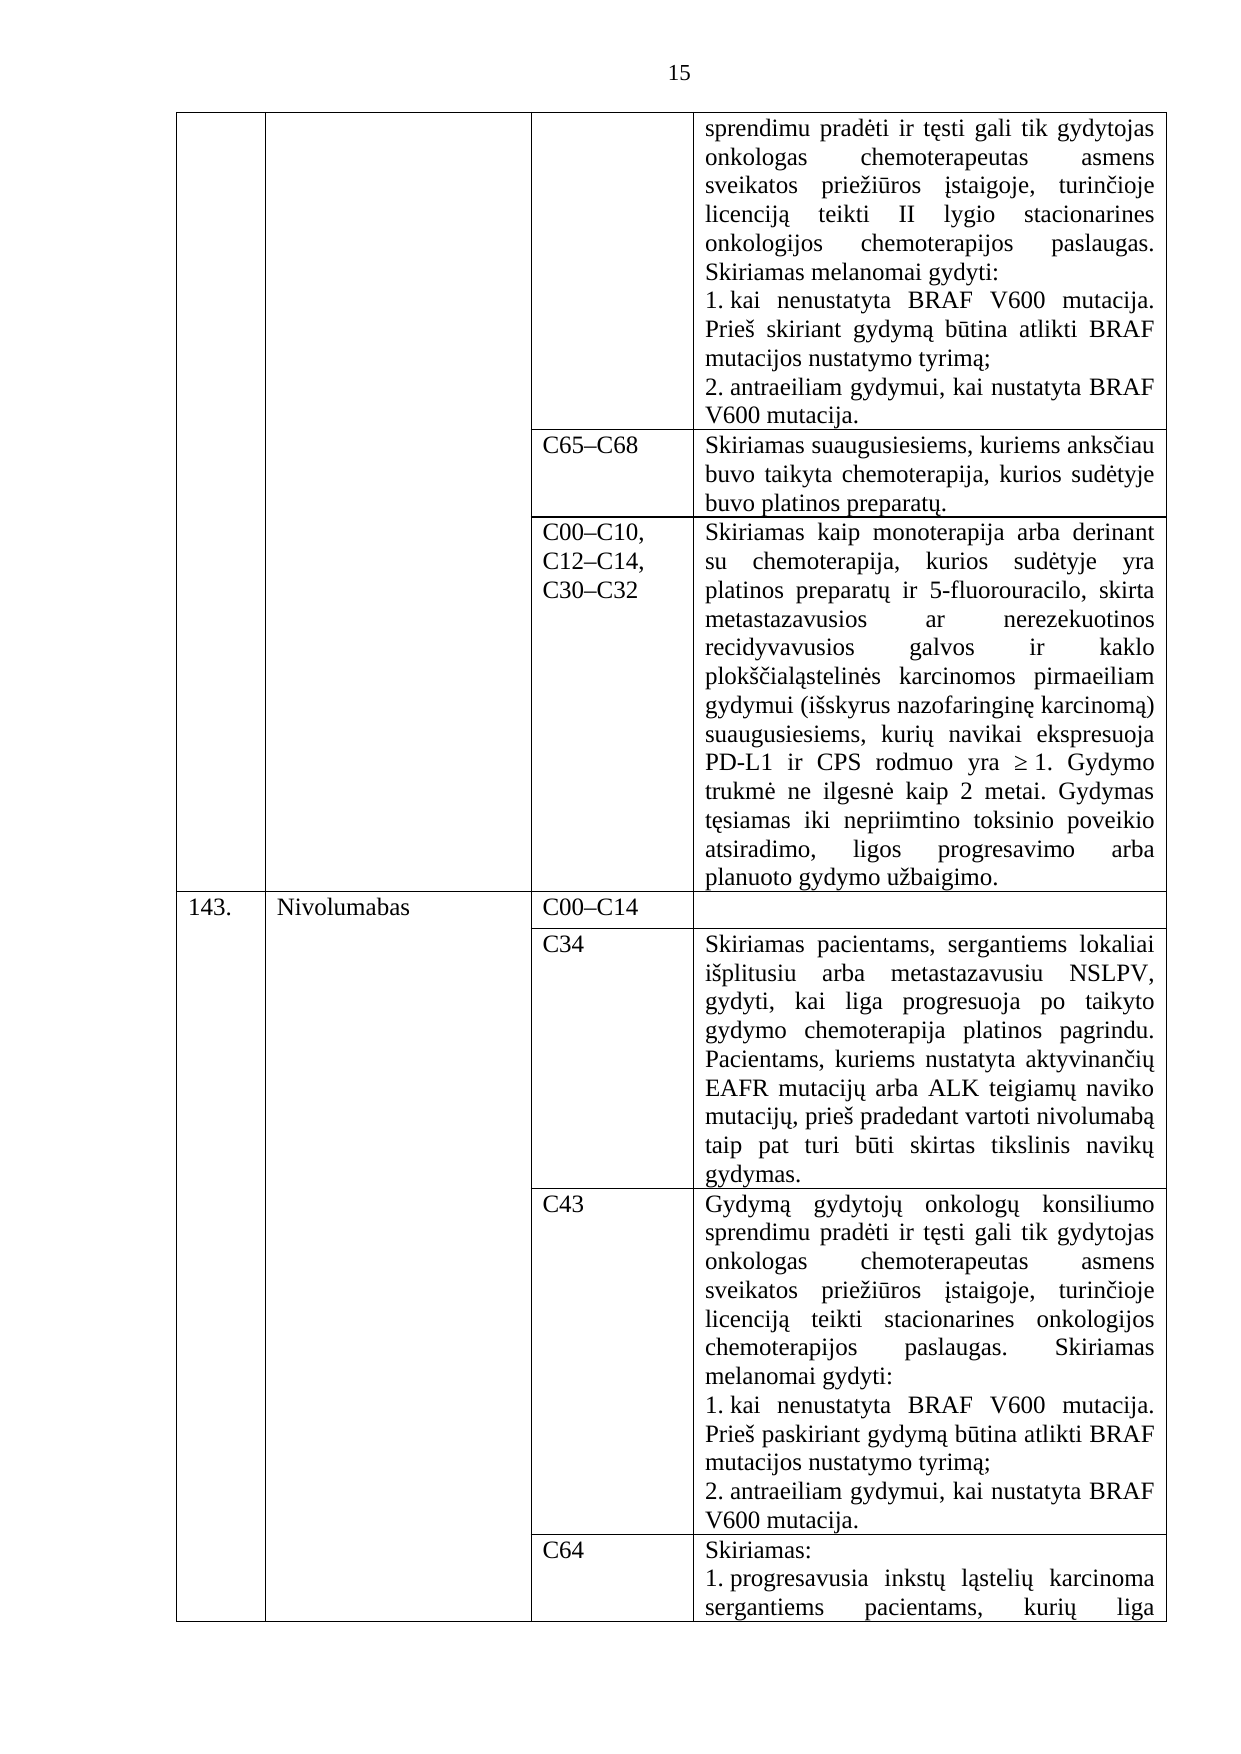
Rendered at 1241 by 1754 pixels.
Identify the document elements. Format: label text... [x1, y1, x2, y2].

table_cell sprendimu pradėti ir tęsti gali tik gydytojas onkologas chemoterapeutas asmens sveikatos priežiūros įstaigoje, turinčioje licenciją teikti II lygio stacionarines onkologijos chemoterapijos paslaugas. Skiriamas melanomai gydyti: 1. kai nenustatyta BRAF V600 mutacija. Prieš skiriant gydymą būtina atlikti BRAF mutacijos nustatymo tyrimą; 2. antraeiliam gydymui, kai nustatyta BRAF V600 mutacija. [694, 113, 1166, 429]
table_cell Skiriamas suaugusiesiems, kuriems anksčiau buvo taikyta chemoterapija, kurios sudėtyje buvo platinos preparatų. [694, 430, 1166, 516]
table_cell Skiriamas pacientams, sergantiems lokaliai išplitusiu arba metastazavusiu NSLPV, gydyti, kai liga progresuoja po taikyto gydymo chemoterapija platinos pagrindu. Pacientams, kuriems nustatyta aktyvinančių EAFR mutacijų arba ALK teigiamų naviko mutacijų, prieš pradedant vartoti nivolumabą taip pat turi būti skirtas tikslinis navikų gydymas. [694, 929, 1166, 1188]
table_cell Skiriamas kaip monoterapija arba derinant su chemoterapija, kurios sudėtyje yra platinos preparatų ir 5-fluorouracilo, skirta metastazavusios ar nerezekuotinos recidyvavusios galvos ir kaklo plokščialąstelinės karcinomos pirmaeiliam gydymui (išskyrus nazofaringinę karcinomą) suaugusiesiems, kurių navikai ekspresuoja PD-L1 ir CPS rodmuo yra ≥ 1. Gydymo trukmė ne ilgesnė kaip 2 metai. Gydymas tęsiamas iki nepriimtino toksinio poveikio atsiradimo, ligos progresavimo arba planuoto gydymo užbaigimo. [694, 518, 1166, 891]
table_cell C00–C10, C12–C14, C30–C32 [532, 518, 693, 891]
table_cell C00–C14 [532, 892, 693, 928]
table_cell [694, 892, 1166, 928]
table_cell Gydymą gydytojų onkologų konsiliumo sprendimu pradėti ir tęsti gali tik gydytojas onkologas chemoterapeutas asmens sveikatos priežiūros įstaigoje, turinčioje licenciją teikti stacionarines onkologijos chemoterapijos paslaugas. Skiriamas melanomai gydyti: 1. kai nenustatyta BRAF V600 mutacija. Prieš paskiriant gydymą būtina atlikti BRAF mutacijos nustatymo tyrimą; 2. antraeiliam gydymui, kai nustatyta BRAF V600 mutacija. [694, 1189, 1166, 1534]
table_cell 143. [177, 892, 265, 1621]
table_cell [177, 113, 265, 891]
table_cell [266, 113, 531, 891]
table_cell C34 [532, 929, 693, 1188]
table_cell C64 [532, 1535, 693, 1621]
table_cell [532, 113, 693, 429]
table_cell Nivolumabas [266, 892, 531, 1621]
table_cell C65–C68 [532, 430, 693, 516]
table_cell Skiriamas: 1. progresavusia inkstų ląstelių karcinoma sergantiems pacientams, kurių liga [694, 1535, 1166, 1621]
table_cell C43 [532, 1189, 693, 1534]
